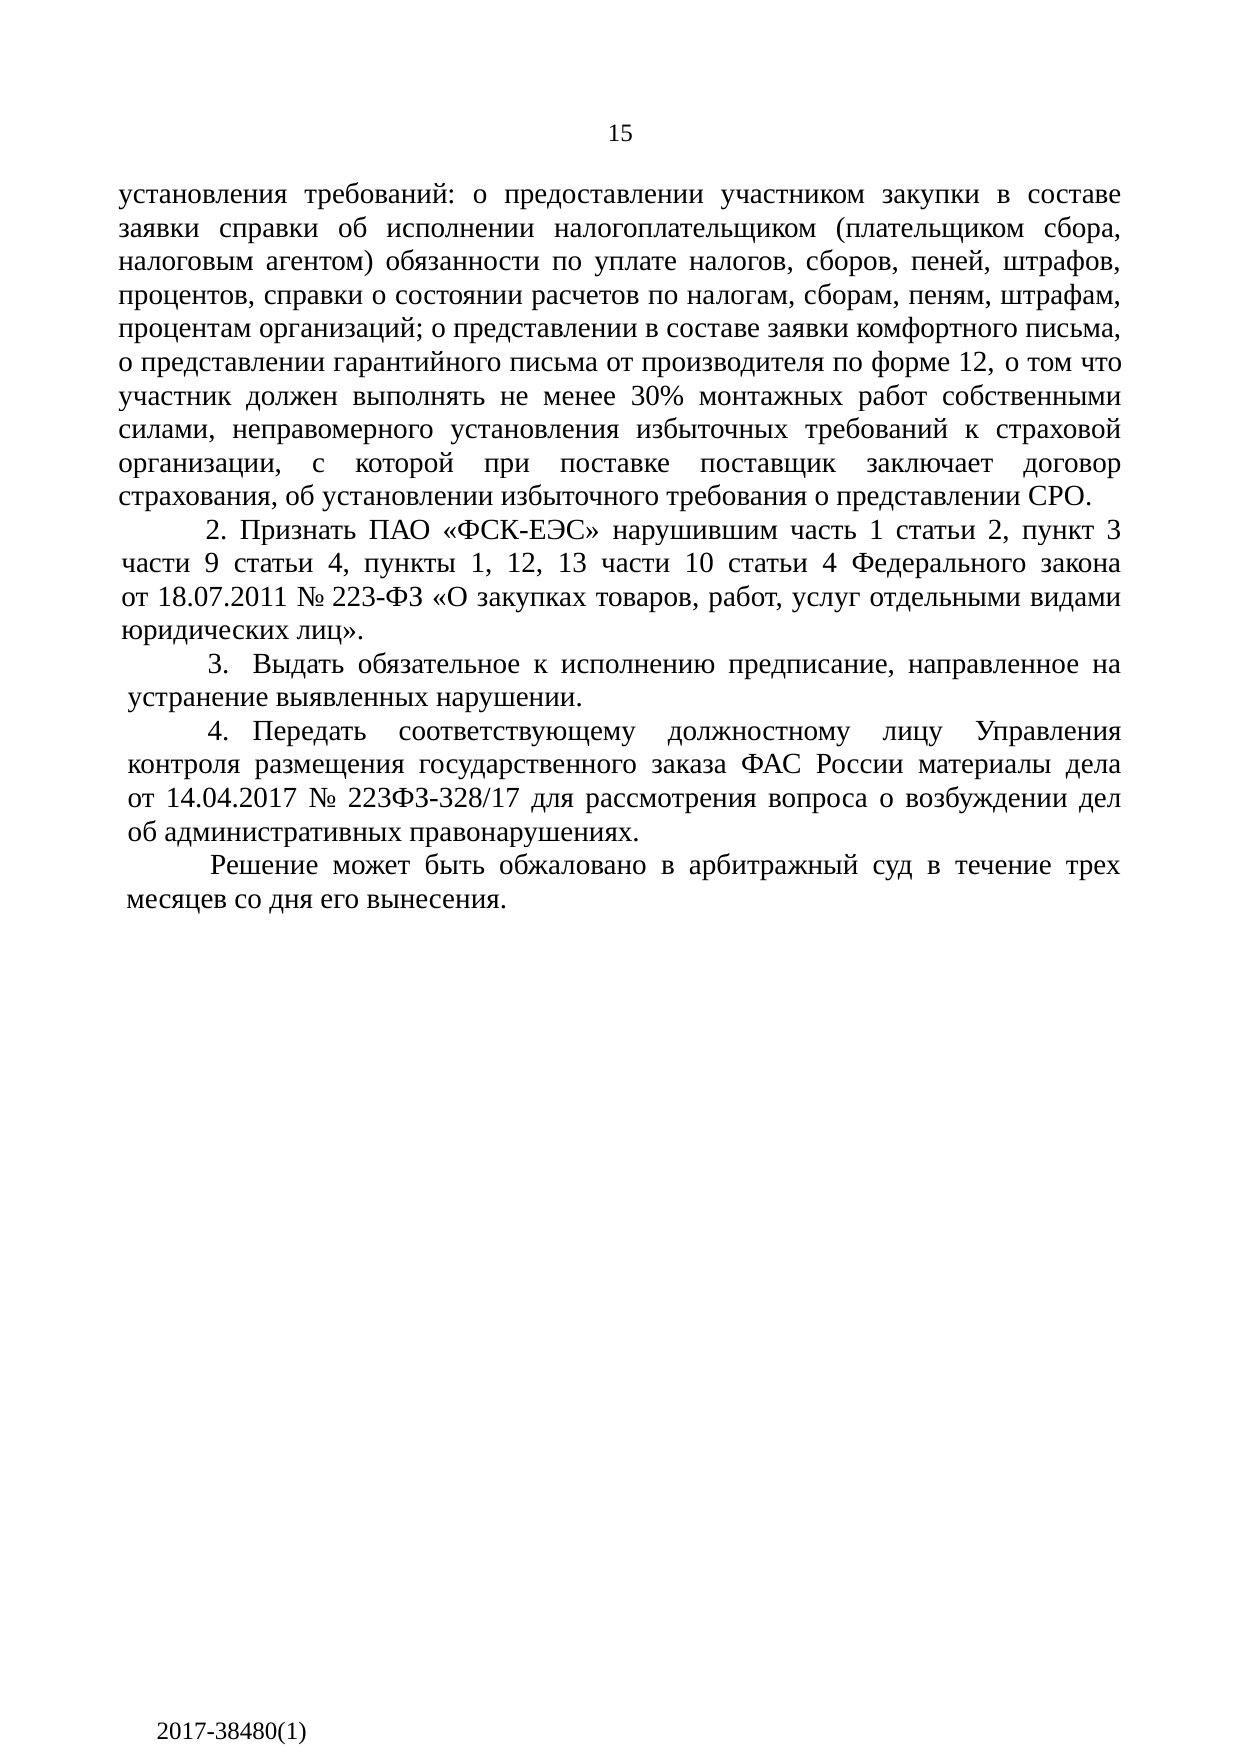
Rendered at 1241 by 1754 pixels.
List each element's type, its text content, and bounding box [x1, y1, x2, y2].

text установления требований: о предоставлении участником закупки в составе заявки справки об исполнении налогоплательщиком (плательщиком сбора, налоговым агентом) обязанности по уплате налогов, сборов, пеней, штрафов, процентов, справки о состоянии расчетов по налогам, сборам, пеням, штрафам, процентам организаций; о представлении в составе заявки комфортного письма, о представлении гарантийного письма от производителя по форме 12, о том что участник должен выполнять не менее 30% монтажных работ собственными силами, неправомерного установления избыточных требований к страховой организации, с которой при поставке поставщик заключает договор страхования, об установлении избыточного требования о представлении СРО. [118, 176, 1122, 512]
list Выдать обязательное к исполнению предписание, направленное на устранение выявленных нарушении. [127, 646, 1122, 713]
text Решение может быть обжаловано в арбитражный суд в течение трех месяцев со дня его вынесения. [126, 847, 1122, 914]
text 2. Признать ПАО «ФСК-ЕЭС» нарушившим часть 1 статьи 2, пункт 3 части 9 статьи 4, пункты 1, 12, 13 части 10 статьи 4 Федерального закона от 18.07.2011 № 223-ФЗ «О закупках товаров, работ, услуг отдельными видами юридических лиц». [121, 512, 1122, 646]
list Передать соответствующему должностному лицу Управления контроля размещения государственного заказа ФАС России материалы дела от 14.04.2017 № 223ФЗ-328/17 для рассмотрения вопроса о возбуждении дел об административных правонарушениях. [127, 713, 1122, 847]
